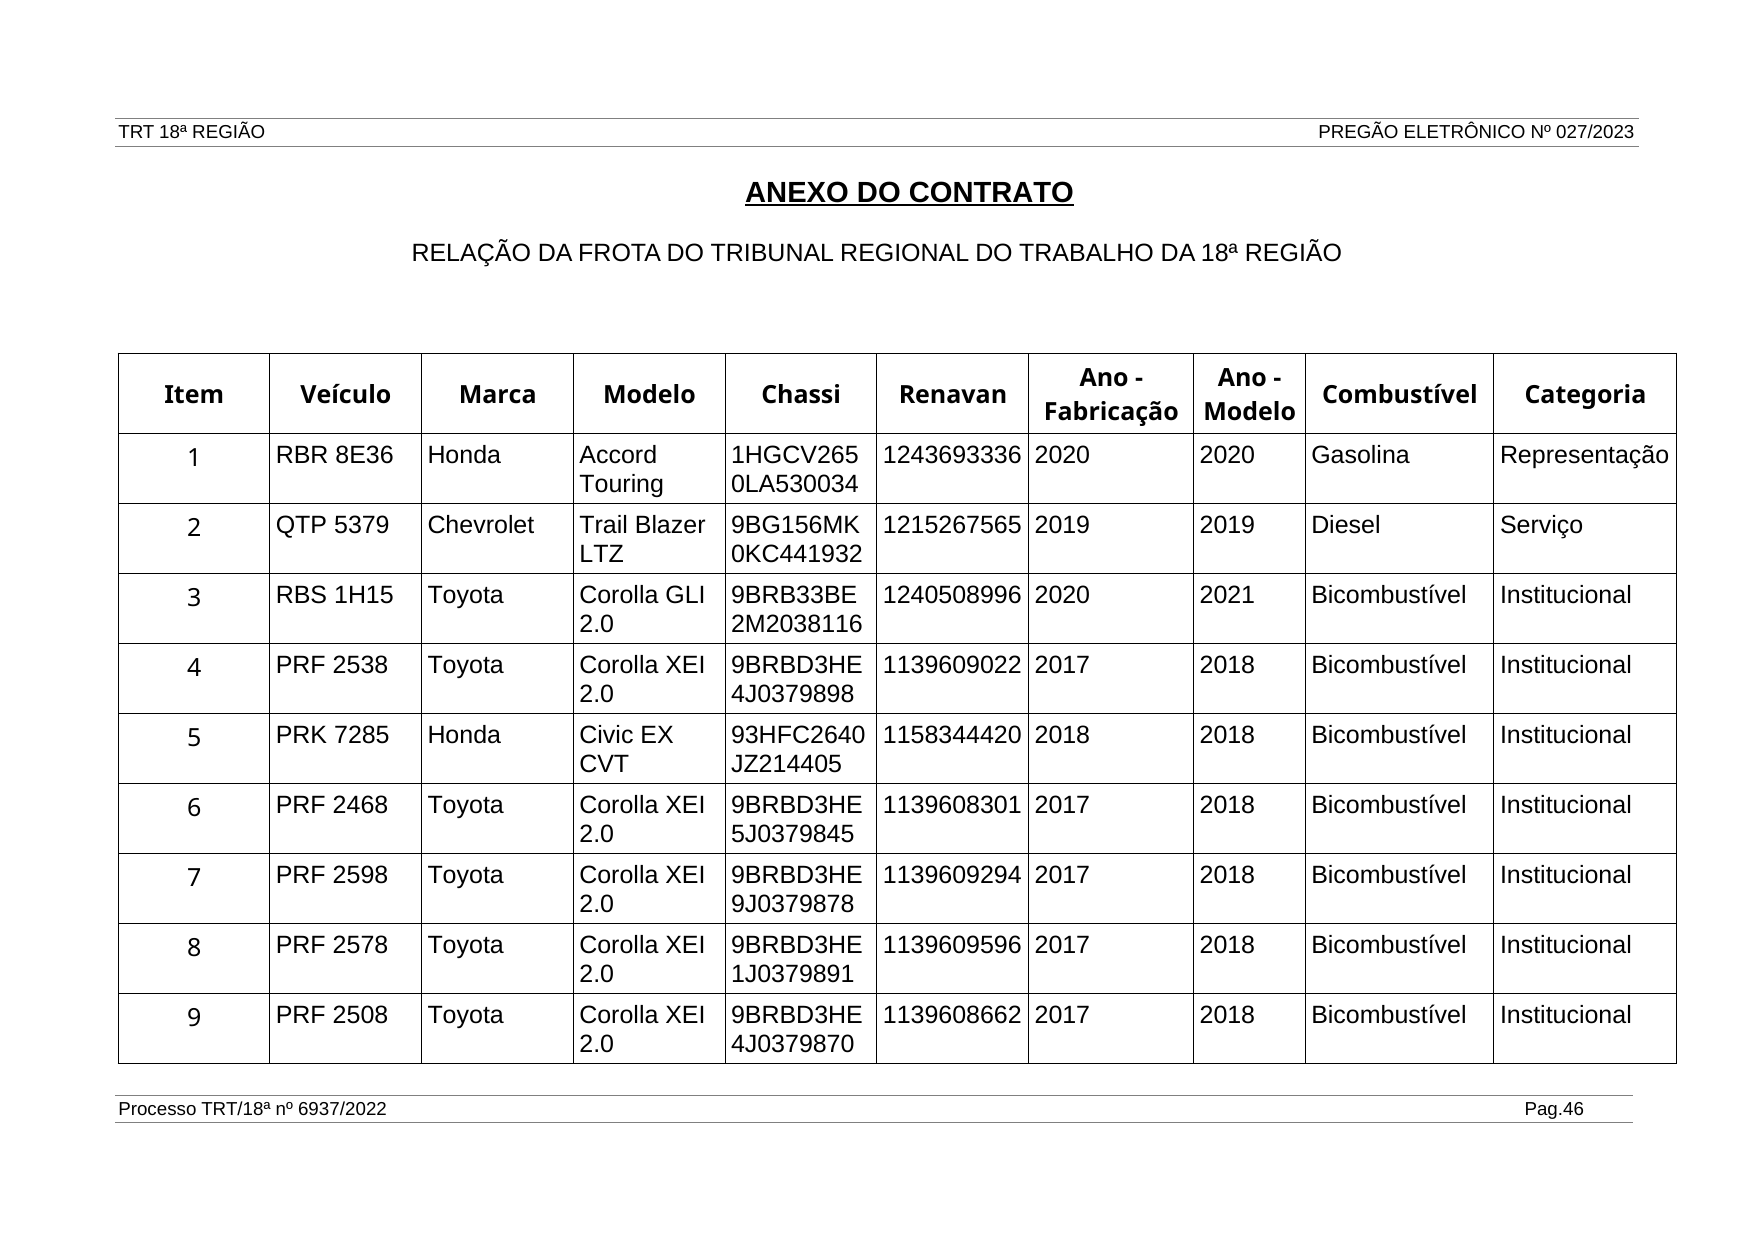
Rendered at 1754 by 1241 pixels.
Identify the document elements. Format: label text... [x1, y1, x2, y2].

table_cell 2019 [1194, 504, 1305, 573]
table_cell Representação [1494, 434, 1676, 503]
table_cell PRF 2468 [270, 784, 421, 853]
table_cell 9BRB33BE2M2038116 [726, 574, 876, 643]
text RELAÇÃO DA FROTA DO TRIBUNAL REGIONAL DO TRABALHO DA 18ª REGIÃO [118, 237, 1636, 266]
table_header Renavan [877, 354, 1028, 433]
table_cell Institucional [1494, 714, 1676, 783]
table_cell Corolla XEI 2.0 [574, 854, 725, 923]
table_cell Bicombustível [1306, 574, 1493, 643]
table_cell PRF 2578 [270, 924, 421, 993]
table_cell Gasolina [1306, 434, 1493, 503]
table_cell 2021 [1194, 574, 1305, 643]
table_cell PRF 2508 [270, 994, 421, 1063]
table_cell 2018 [1194, 784, 1305, 853]
table_cell Institucional [1494, 994, 1676, 1063]
table_cell Honda [422, 714, 573, 783]
table_cell Corolla XEI 2.0 [574, 784, 725, 853]
table_header Item [119, 354, 269, 433]
table_cell 9 [119, 994, 269, 1063]
table_cell 8 [119, 924, 269, 993]
table_cell Institucional [1494, 854, 1676, 923]
table_cell 2018 [1194, 854, 1305, 923]
table_cell Institucional [1494, 924, 1676, 993]
table_cell PRF 2538 [270, 644, 421, 713]
table_cell Toyota [422, 574, 573, 643]
table_cell 2018 [1194, 994, 1305, 1063]
table_cell Institucional [1494, 644, 1676, 713]
table_cell Bicombustível [1306, 784, 1493, 853]
table_cell 9BRBD3HE1J0379891 [726, 924, 876, 993]
table_cell 5 [119, 714, 269, 783]
table_cell 2017 [1029, 854, 1193, 923]
table_cell 2017 [1029, 924, 1193, 993]
table_cell 1139609294 [877, 854, 1028, 923]
table_cell Institucional [1494, 784, 1676, 853]
table_cell 1215267565 [877, 504, 1028, 573]
table_cell Toyota [422, 924, 573, 993]
table_cell 1240508996 [877, 574, 1028, 643]
table_cell Toyota [422, 994, 573, 1063]
text ANEXO DO CONTRATO [118, 175, 1701, 209]
table_cell 1139608301 [877, 784, 1028, 853]
table_cell 6 [119, 784, 269, 853]
table_cell Bicombustível [1306, 644, 1493, 713]
table_cell Trail Blazer LTZ [574, 504, 725, 573]
table_cell Accord Touring [574, 434, 725, 503]
table_cell 2018 [1194, 644, 1305, 713]
table_cell 2 [119, 504, 269, 573]
table_header Ano - Modelo [1194, 354, 1305, 433]
table_cell Bicombustível [1306, 714, 1493, 783]
table_cell Toyota [422, 854, 573, 923]
table_header Chassi [726, 354, 876, 433]
table_cell 1 [119, 434, 269, 503]
table_cell RBR 8E36 [270, 434, 421, 503]
table_cell Corolla XEI 2.0 [574, 994, 725, 1063]
table_cell Institucional [1494, 574, 1676, 643]
table_cell Corolla XEI 2.0 [574, 924, 725, 993]
table_cell 93HFC2640JZ214405 [726, 714, 876, 783]
table_cell 2017 [1029, 784, 1193, 853]
table_cell 2020 [1029, 434, 1193, 503]
table_cell Serviço [1494, 504, 1676, 573]
table_cell Diesel [1306, 504, 1493, 573]
table_header Categoria [1494, 354, 1676, 433]
table_cell 1139609596 [877, 924, 1028, 993]
table_cell 9BRBD3HE9J0379878 [726, 854, 876, 923]
table_cell 2020 [1194, 434, 1305, 503]
table_cell Chevrolet [422, 504, 573, 573]
table_cell 9BG156MK0KC441932 [726, 504, 876, 573]
table_cell 1243693336 [877, 434, 1028, 503]
table_cell 2019 [1029, 504, 1193, 573]
table_cell 7 [119, 854, 269, 923]
table_header Veículo [270, 354, 421, 433]
table_cell Toyota [422, 784, 573, 853]
table_header Combustível [1306, 354, 1493, 433]
table_cell Honda [422, 434, 573, 503]
table_cell 9BRBD3HE4J0379870 [726, 994, 876, 1063]
table_header Marca [422, 354, 573, 433]
table_header Modelo [574, 354, 725, 433]
table_cell 2018 [1194, 714, 1305, 783]
table_cell QTP 5379 [270, 504, 421, 573]
table_cell Civic EX CVT [574, 714, 725, 783]
table_header Ano - Fabricação [1029, 354, 1193, 433]
table_cell Bicombustível [1306, 854, 1493, 923]
table_cell 2017 [1029, 994, 1193, 1063]
table_cell 9BRBD3HE4J0379898 [726, 644, 876, 713]
table_cell 1139609022 [877, 644, 1028, 713]
table_cell Corolla GLI 2.0 [574, 574, 725, 643]
table_cell Corolla XEI 2.0 [574, 644, 725, 713]
table_cell 2017 [1029, 644, 1193, 713]
table_cell 4 [119, 644, 269, 713]
table_cell 2018 [1194, 924, 1305, 993]
table_cell 1HGCV2650LA530034 [726, 434, 876, 503]
table_cell PRK 7285 [270, 714, 421, 783]
table_cell Toyota [422, 644, 573, 713]
table_cell 2018 [1029, 714, 1193, 783]
table_cell Bicombustível [1306, 994, 1493, 1063]
table_cell 1139608662 [877, 994, 1028, 1063]
table_cell 9BRBD3HE5J0379845 [726, 784, 876, 853]
table_cell 2020 [1029, 574, 1193, 643]
table_cell RBS 1H15 [270, 574, 421, 643]
table_cell 1158344420 [877, 714, 1028, 783]
table_cell 3 [119, 574, 269, 643]
table_cell PRF 2598 [270, 854, 421, 923]
table_cell Bicombustível [1306, 924, 1493, 993]
